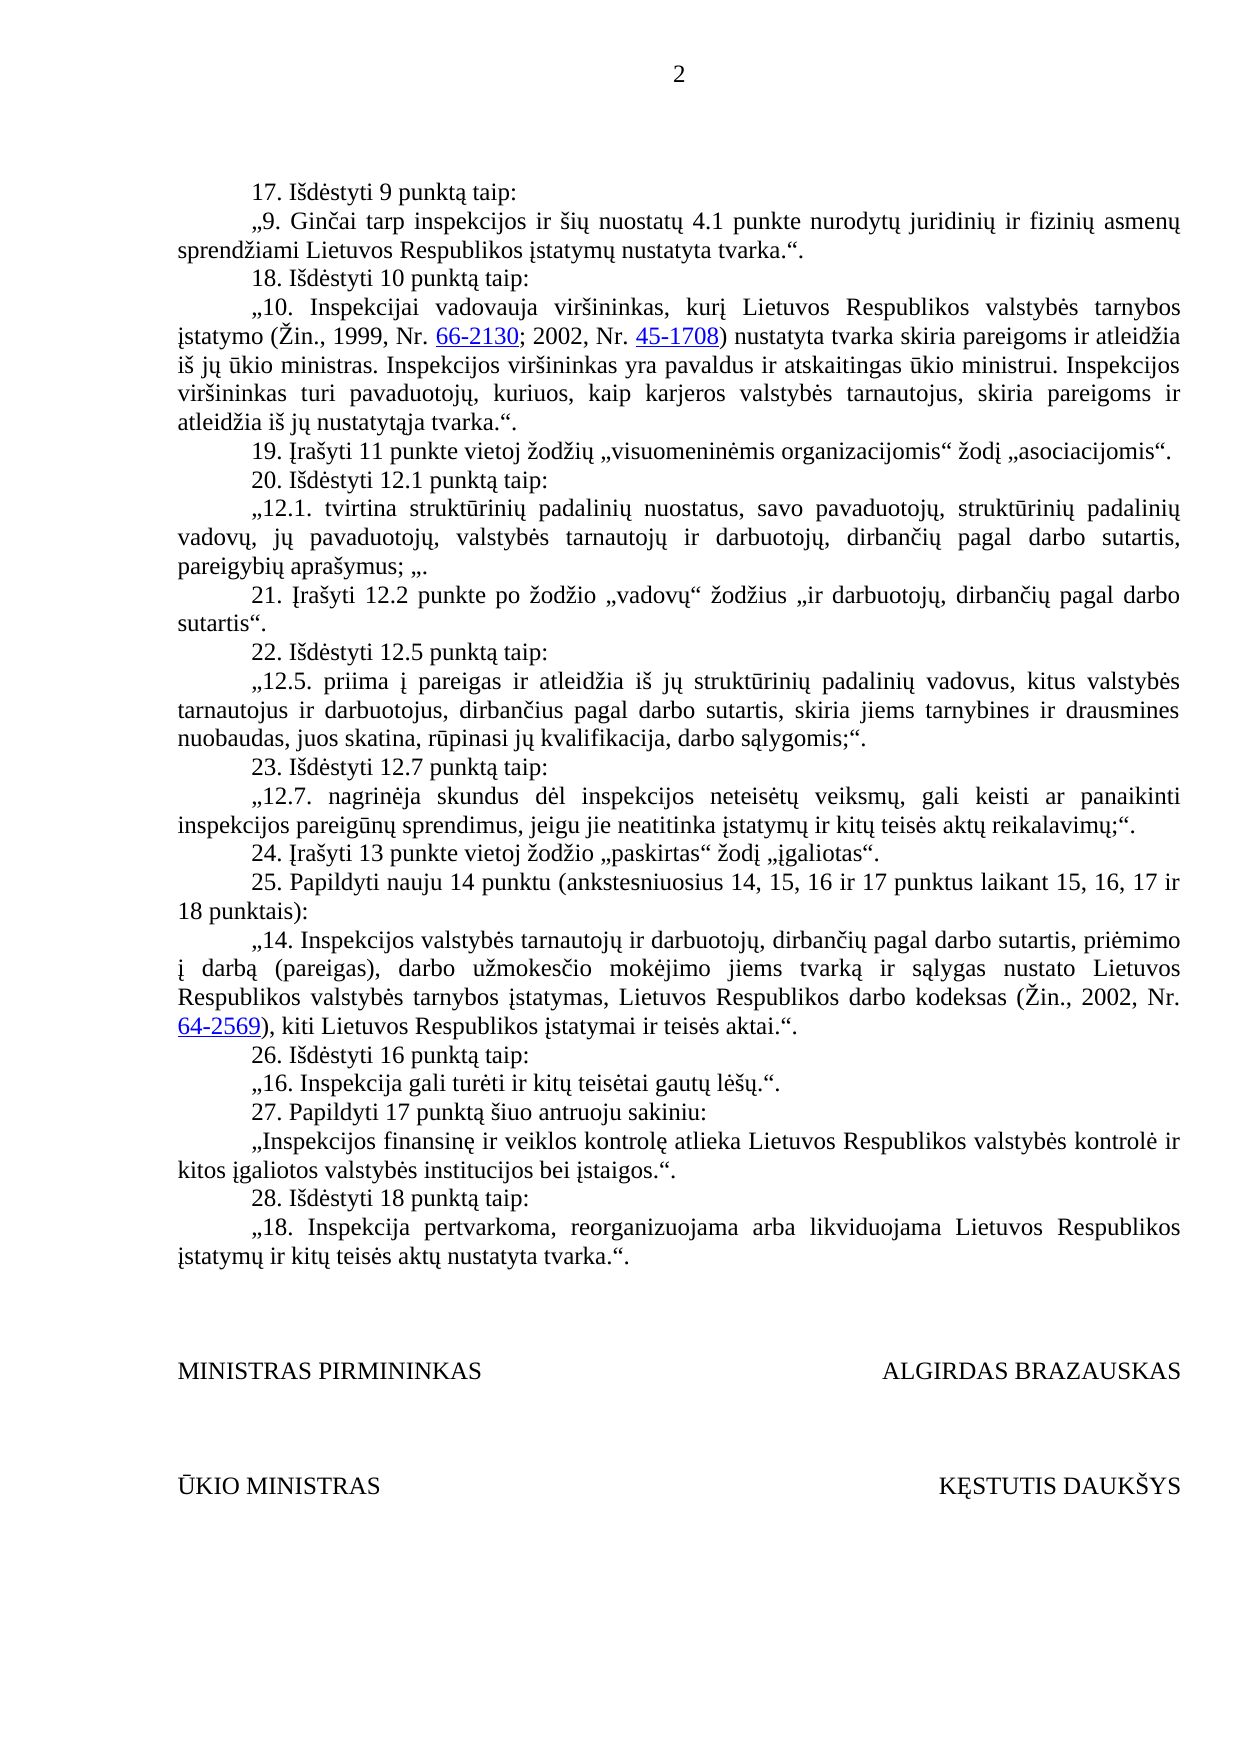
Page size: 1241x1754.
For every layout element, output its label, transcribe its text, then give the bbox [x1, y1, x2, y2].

text 22. Išdėstyti 12.5 punktą taip: [177, 637, 1181, 666]
text MINISTRAS PIRMININKAS ALGIRDAS BRAZAUSKAS [177, 1356, 1181, 1385]
text 24. Įrašyti 13 punkte vietoj žodžio „paskirtas“ žodį „įgaliotas“. [177, 838, 1181, 867]
text 20. Išdėstyti 12.1 punktą taip: [177, 465, 1181, 493]
text 23. Išdėstyti 12.7 punktą taip: [177, 752, 1181, 781]
text „14. Inspekcijos valstybės tarnautojų ir darbuotojų, dirbančių pagal darbo sutartis, priėmimo į darbą (pareigas), darbo užmokesčio mokėjimo jiems tvarką ir sąlygas nustato Lietuvos Respublikos valstybės tarnybos įstatymas, Lietuvos Respublikos darbo kodeksas (Žin., 2002, Nr. 64-2569), kiti Lietuvos Respublikos įstatymai ir teisės aktai.“. [177, 925, 1181, 1040]
text 19. Įrašyti 11 punkte vietoj žodžių „visuomeninėmis organizacijomis“ žodį „asociacijomis“. [177, 436, 1181, 465]
text „Inspekcijos finansinę ir veiklos kontrolę atlieka Lietuvos Respublikos valstybės kontrolė ir kitos įgaliotos valstybės institucijos bei įstaigos.“. [177, 1126, 1181, 1183]
text „18. Inspekcija pertvarkoma, reorganizuojama arba likviduojama Lietuvos Respublikos įstatymų ir kitų teisės aktų nustatyta tvarka.“. [177, 1212, 1181, 1270]
text 25. Papildyti nauju 14 punktu (ankstesniuosius 14, 15, 16 ir 17 punktus laikant 15, 16, 17 ir 18 punktais): [177, 867, 1181, 925]
text 18. Išdėstyti 10 punktą taip: [177, 263, 1181, 292]
text „16. Inspekcija gali turėti ir kitų teisėtai gautų lėšų.“. [177, 1068, 1181, 1097]
text 27. Papildyti 17 punktą šiuo antruoju sakiniu: [177, 1097, 1181, 1126]
text 26. Išdėstyti 16 punktą taip: [177, 1040, 1181, 1068]
text „12.7. nagrinėja skundus dėl inspekcijos neteisėtų veiksmų, gali keisti ar panaikinti inspekcijos pareigūnų sprendimus, jeigu jie neatitinka įstatymų ir kitų teisės aktų reikalavimų;“. [177, 781, 1181, 838]
text „12.5. priima į pareigas ir atleidžia iš jų struktūrinių padalinių vadovus, kitus valstybės tarnautojus ir darbuotojus, dirbančius pagal darbo sutartis, skiria jiems tarnybines ir drausmines nuobaudas, juos skatina, rūpinasi jų kvalifikacija, darbo sąlygomis;“. [177, 666, 1181, 752]
text 28. Išdėstyti 18 punktą taip: [177, 1183, 1181, 1212]
text 17. Išdėstyti 9 punktą taip: [177, 177, 1181, 206]
text 21. Įrašyti 12.2 punkte po žodžio „vadovų“ žodžius „ir darbuotojų, dirbančių pagal darbo sutartis“. [177, 580, 1181, 637]
text „12.1. tvirtina struktūrinių padalinių nuostatus, savo pavaduotojų, struktūrinių padalinių vadovų, jų pavaduotojų, valstybės tarnautojų ir darbuotojų, dirbančių pagal darbo sutartis, pareigybių aprašymus; „. [177, 493, 1181, 580]
text „9. Ginčai tarp inspekcijos ir šių nuostatų 4.1 punkte nurodytų juridinių ir fizinių asmenų sprendžiami Lietuvos Respublikos įstatymų nustatyta tvarka.“. [177, 206, 1181, 263]
text „10. Inspekcijai vadovauja viršininkas, kurį Lietuvos Respublikos valstybės tarnybos įstatymo (Žin., 1999, Nr. 66-2130; 2002, Nr. 45-1708) nustatyta tvarka skiria pareigoms ir atleidžia iš jų ūkio ministras. Inspekcijos viršininkas yra pavaldus ir atskaitingas ūkio ministrui. Inspekcijos viršininkas turi pavaduotojų, kuriuos, kaip karjeros valstybės tarnautojus, skiria pareigoms ir atleidžia iš jų nustatytąja tvarka.“. [177, 292, 1181, 436]
text ŪKIO MINISTRAS KĘSTUTIS DAUKŠYS [177, 1471, 1181, 1500]
